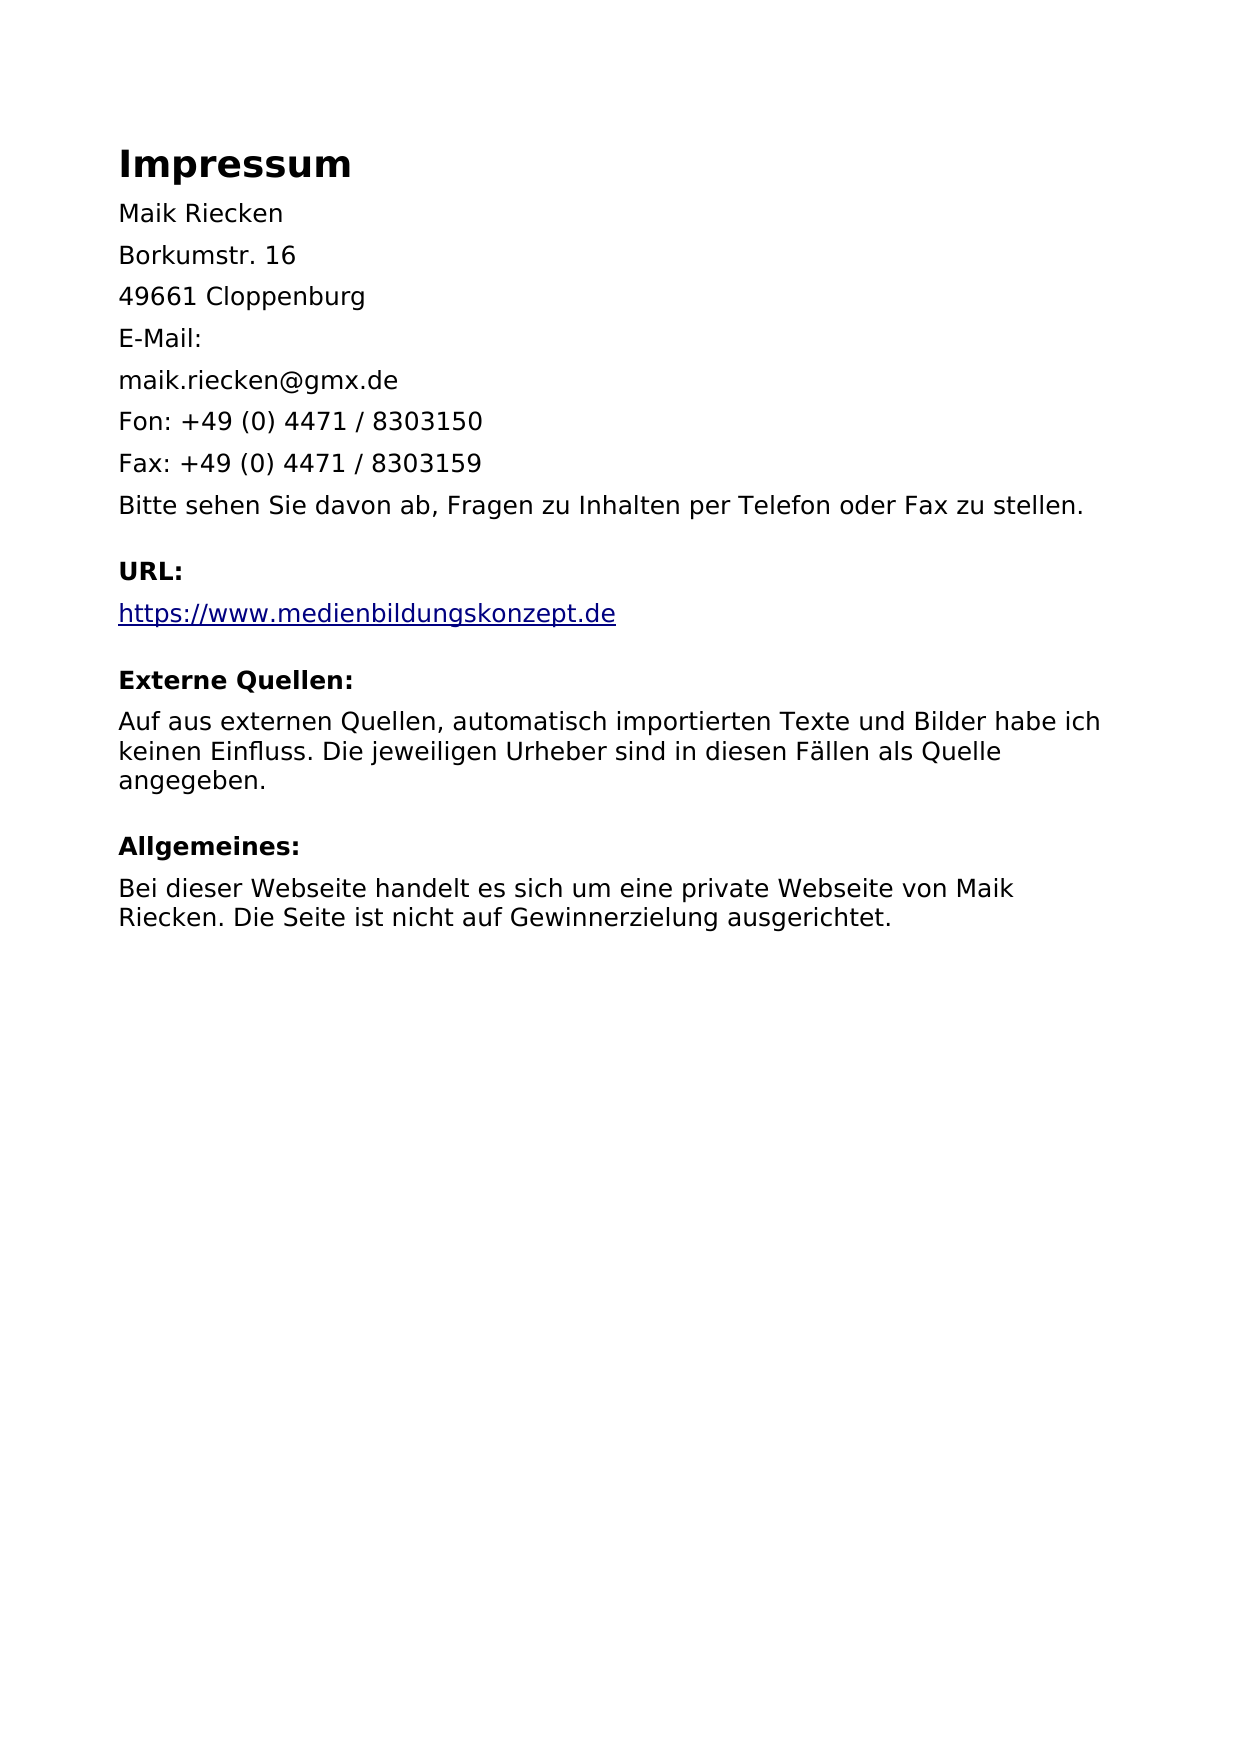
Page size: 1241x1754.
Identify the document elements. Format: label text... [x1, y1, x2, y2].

text 49661 Cloppenburg [118, 283, 1122, 312]
text Borkumstr. 16 [118, 241, 1122, 270]
text Auf aus externen Quellen, automatisch importierten Texte und Bilder habe ich keinen Einfluss. Die jeweiligen Urheber sind in diesen Fällen als Quelle angegeben. [118, 708, 1122, 795]
text https://www.medienbildungskonzept.de [118, 599, 1122, 628]
text Fon: +49 (0) 4471 / 8303150 [118, 408, 1122, 437]
text Bitte sehen Sie davon ab, Fragen zu Inhalten per Telefon oder Fax zu stellen. [118, 491, 1122, 520]
text maik.riecken@gmx.de [118, 366, 1122, 395]
text Maik Riecken [118, 199, 1122, 228]
text E-Mail: [118, 324, 1122, 353]
subtitle Allgemeines: [118, 833, 1122, 862]
subtitle Externe Quellen: [118, 666, 1122, 695]
subtitle URL: [118, 558, 1122, 587]
text Fax: +49 (0) 4471 / 8303159 [118, 449, 1122, 478]
subtitle Impressum [118, 143, 1122, 187]
text Bei dieser Webseite handelt es sich um eine private Webseite von Maik Riecken. Die Seite ist nicht auf Gewinnerzielung ausgerichtet. [118, 874, 1122, 933]
